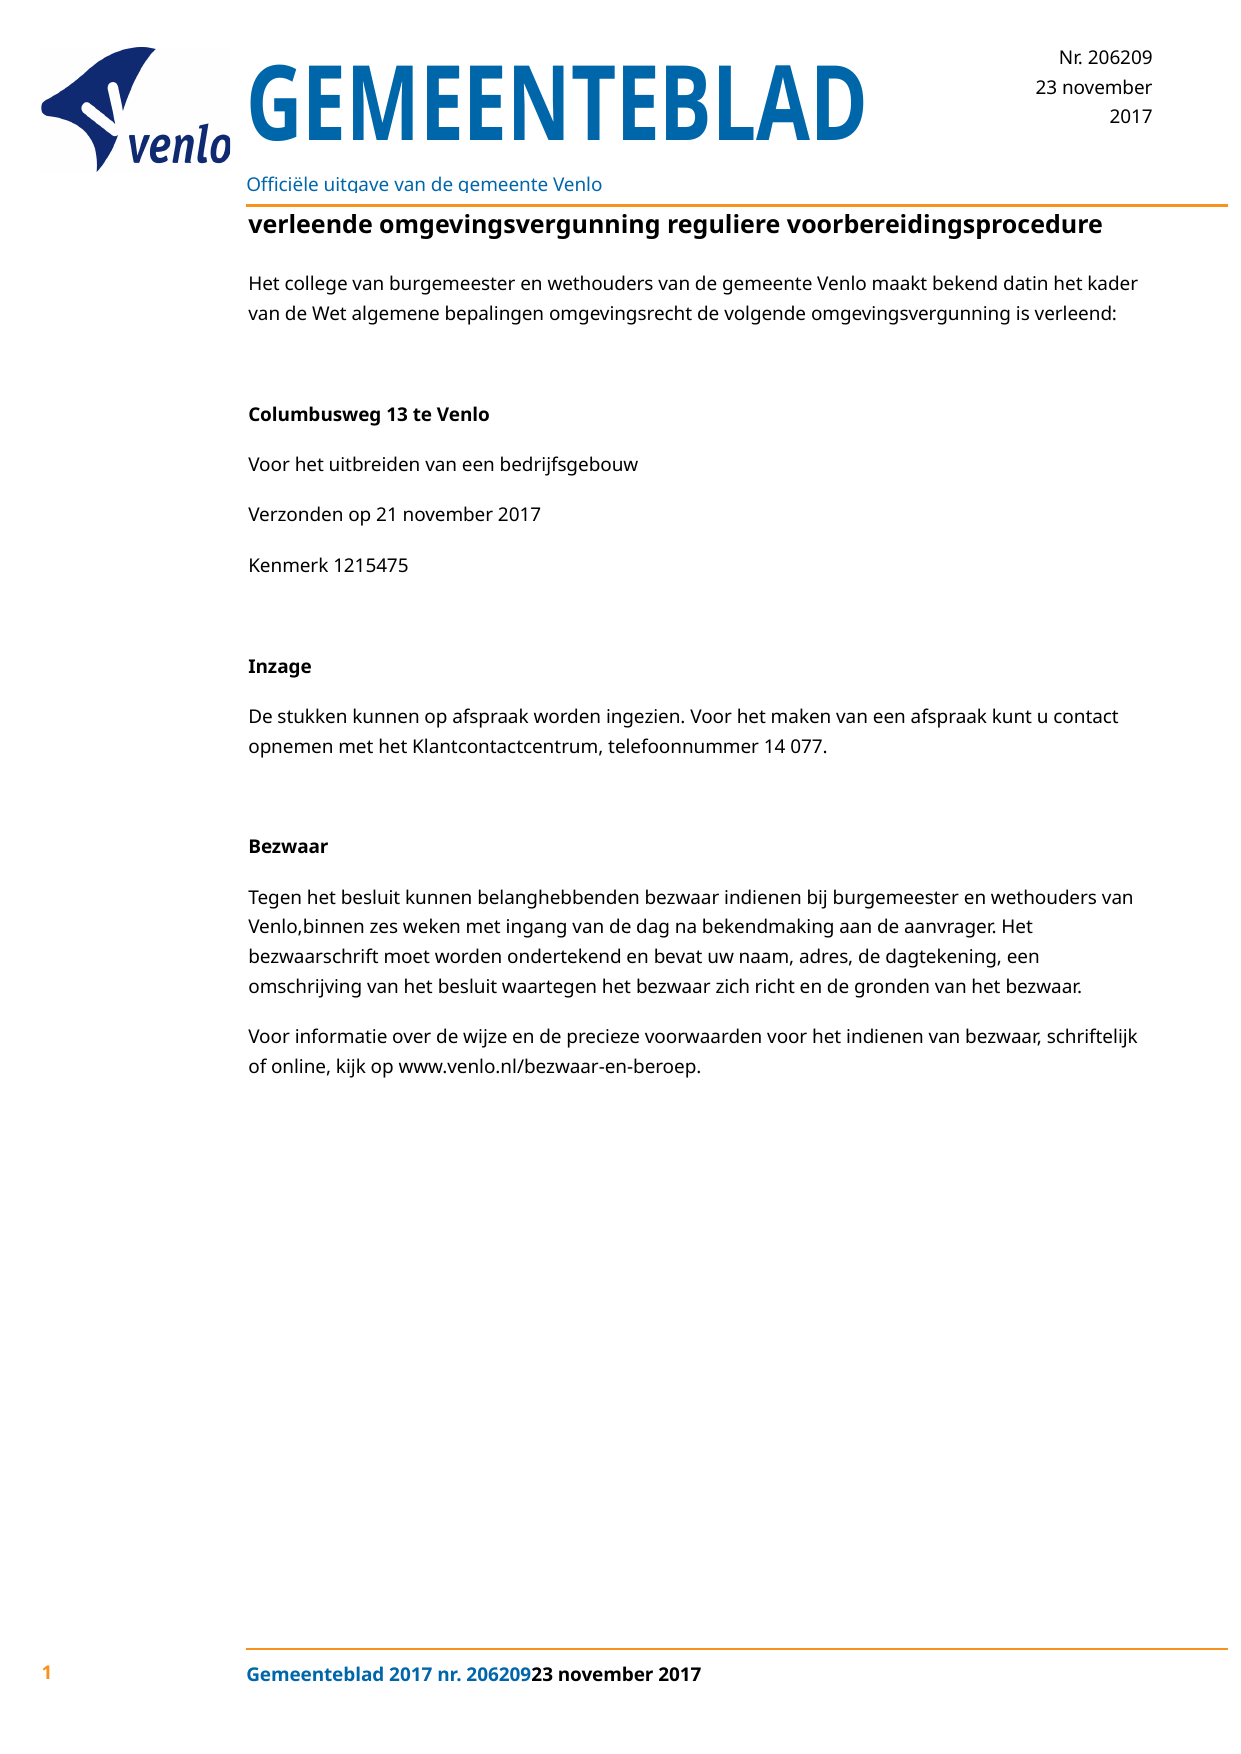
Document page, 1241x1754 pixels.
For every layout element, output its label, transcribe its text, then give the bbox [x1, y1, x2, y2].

text Kenmerk 1215475 [248, 552, 1152, 578]
text Voor het uitbreiden van een bedrijfsgebouw [248, 451, 1152, 477]
text verleende omgevingsvergunning reguliere voorbereidingsprocedure [248, 207, 1152, 241]
picture [41, 47, 231, 172]
text Bezwaar [248, 834, 1152, 859]
text Verzonden op 21 november 2017 [248, 502, 1152, 527]
text Het college van burgemeester en wethouders van de gemeente Venlo maakt bekend datin het kader van de Wet algemene bepalingen omgevingsrecht de volgende omgevingsvergunning is verleend: [248, 270, 1152, 326]
text De stukken kunnen op afspraak worden ingezien. Voor het maken van een afspraak kunt u contact opnemen met het Klantcontactcentrum, telefoonnummer 14 077. [248, 703, 1152, 758]
text Inzage [248, 653, 1152, 678]
text Voor informatie over de wijze en de precieze voorwaarden voor het indienen van bezwaar, schriftelijk of online, kijk op www.venlo.nl/bezwaar-en-beroep. [248, 1023, 1152, 1078]
text Tegen het besluit kunnen belanghebbenden bezwaar indienen bij burgemeester en wethouders van Venlo,binnen zes weken met ingang van de dag na bekendmaking aan de aanvrager. Het bezwaarschrift moet worden ondertekend en bevat uw naam, adres, de dagtekening, een omschrijving van het besluit waartegen het bezwaar zich richt en de gronden van het bezwaar. [248, 884, 1152, 998]
text Columbusweg 13 te Venlo [248, 401, 1152, 426]
